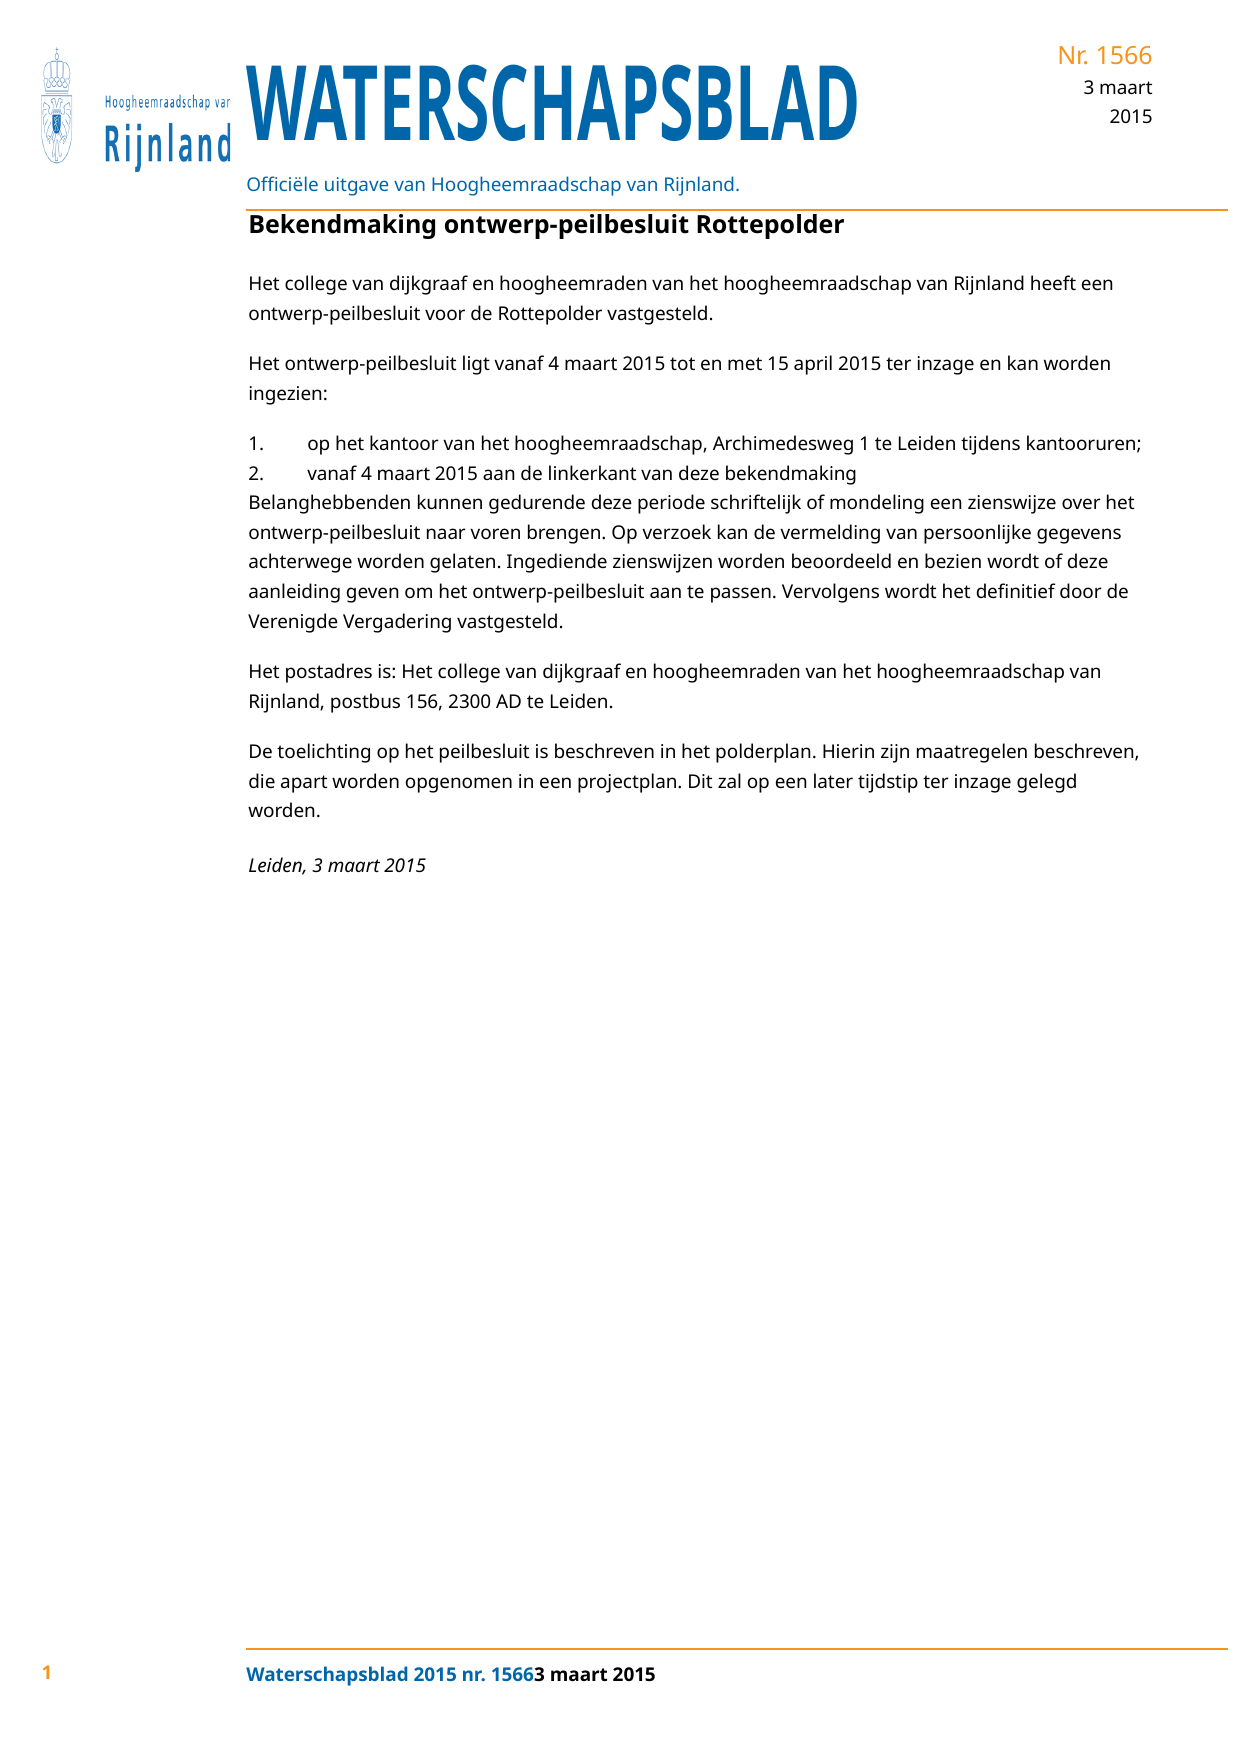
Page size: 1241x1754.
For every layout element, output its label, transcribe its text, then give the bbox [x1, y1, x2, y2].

text De toelichting op het peilbesluit is beschreven in het polderplan. Hierin zijn maatregelen beschreven, die apart worden opgenomen in een projectplan. Dit zal op een later tijdstip ter inzage gelegd worden. [248, 738, 1152, 823]
text Belanghebbenden kunnen gedurende deze periode schriftelijk of mondeling een zienswijze over het ontwerp-peilbesluit naar voren brengen. Op verzoek kan de vermelding van persoonlijke gegevens achterwege worden gelaten. Ingediende zienswijzen worden beoordeeld en bezien wordt of deze aanleiding geven om het ontwerp-peilbesluit aan te passen. Vervolgens wordt het definitief door de Verenigde Vergadering vastgesteld. [248, 489, 1152, 633]
text Leiden, 3 maart 2015 [248, 853, 1152, 878]
list op het kantoor van het hoogheemraadschap, Archimedesweg 1 te Leiden tijdens kantooruren; [248, 430, 1152, 456]
picture [41, 47, 231, 172]
text Het college van dijkgraaf en hoogheemraden van het hoogheemraadschap van Rijnland heeft een ontwerp-peilbesluit voor de Rottepolder vastgesteld. [248, 270, 1152, 326]
text Het ontwerp-peilbesluit ligt vanaf 4 maart 2015 tot en met 15 april 2015 ter inzage en kan worden ingezien: [248, 350, 1152, 406]
list vanaf 4 maart 2015 aan de linkerkant van deze bekendmaking [248, 460, 1152, 486]
text Het postadres is: Het college van dijkgraaf en hoogheemraden van het hoogheemraadschap van Rijnland, postbus 156, 2300 AD te Leiden. [248, 658, 1152, 713]
text Bekendmaking ontwerp-peilbesluit Rottepolder [248, 211, 1152, 241]
